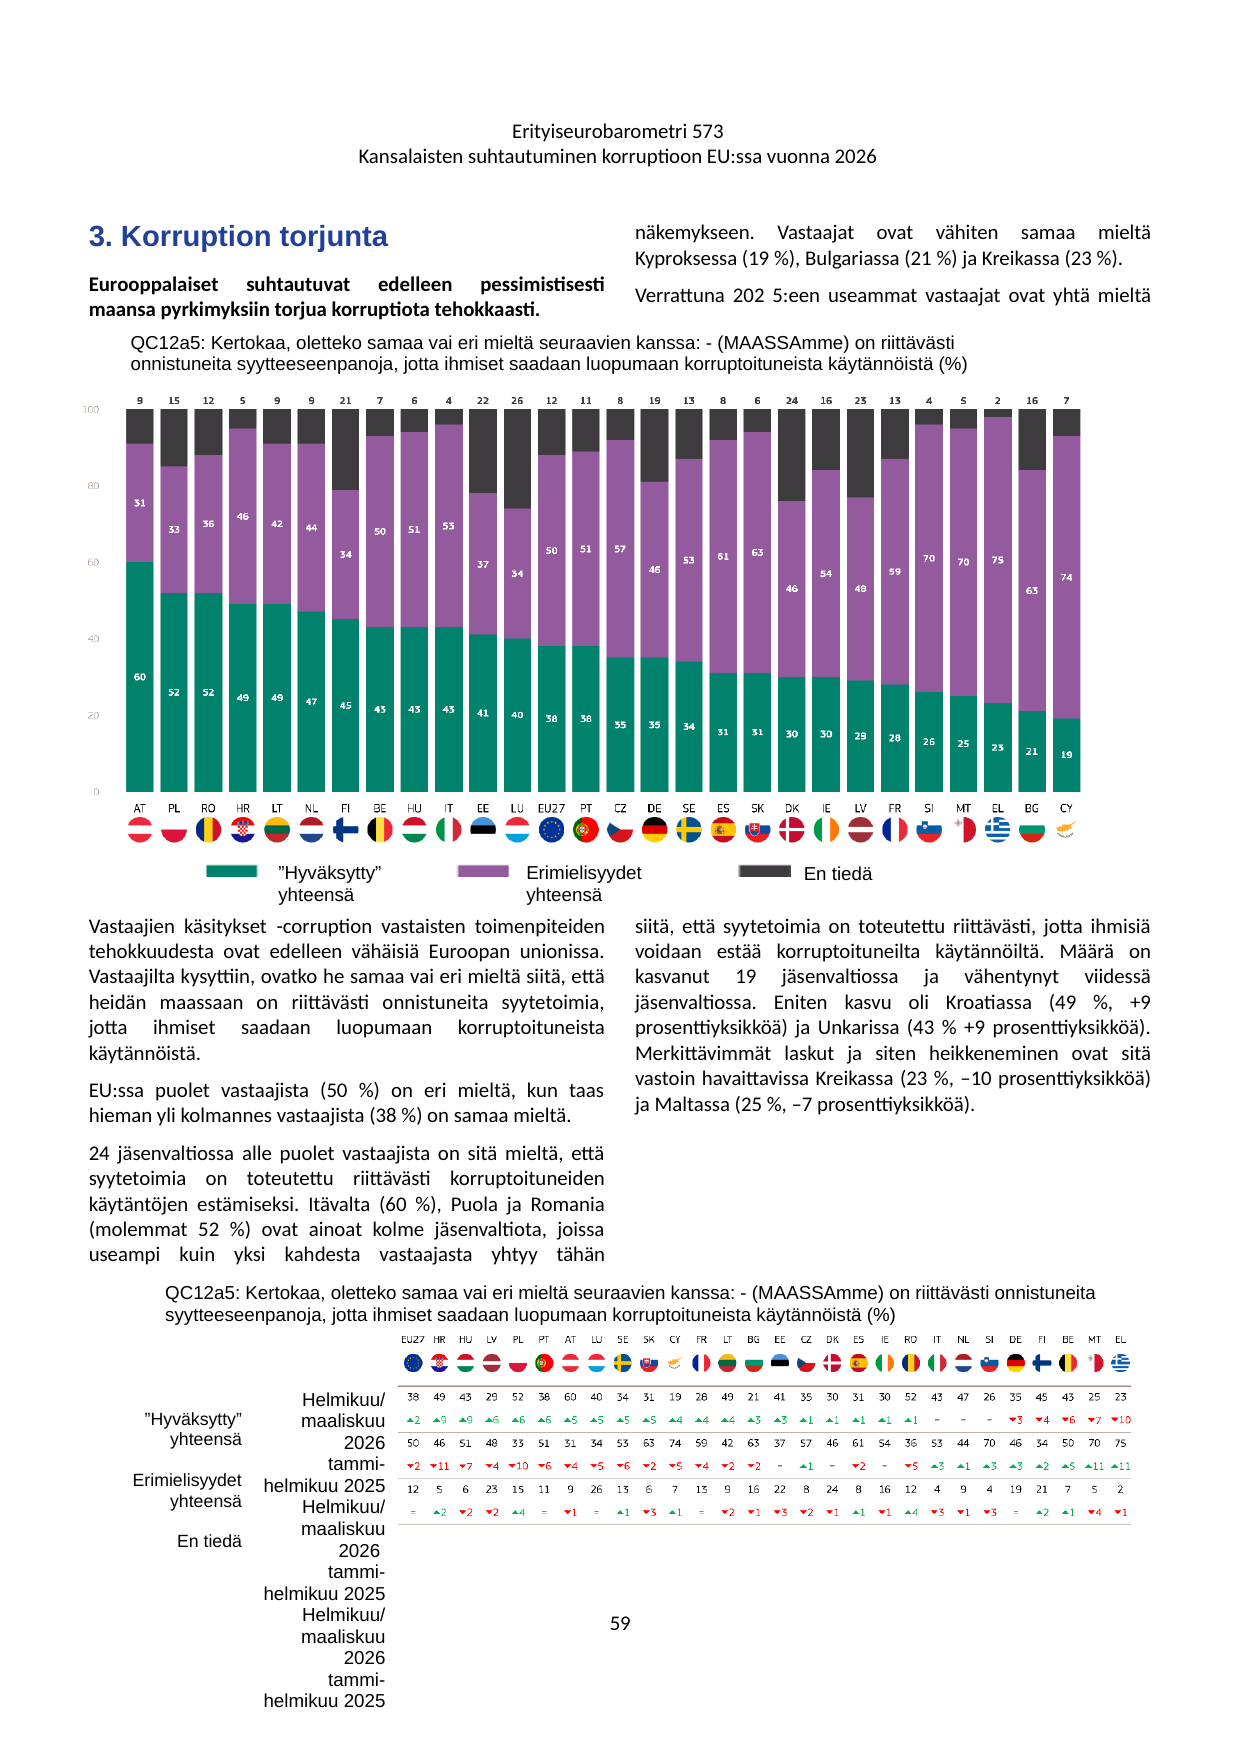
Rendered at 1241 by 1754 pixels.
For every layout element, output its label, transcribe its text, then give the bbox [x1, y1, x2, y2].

picture [74, 383, 1085, 847]
text Vastaajien käsitykset ‑corruption vastaisten toimenpiteiden tehokkuudesta ovat edelleen vähäisiä Euroopan unionissa. Vastaajilta kysyttiin, ovatko he samaa vai eri mieltä siitä, että heidän maassaan on riittävästi onnistuneita syytetoimia, jotta ihmiset saadaan luopumaan korruptoituneista käytännöistä. [88, 847, 605, 1065]
picture [192, 860, 791, 877]
picture [304, 870, 310, 877]
text näkemykseen. Vastaajat ovat vähiten samaa mieltä Kyproksessa (19 %), Bulgariassa (21 %) ja Kreikassa (23 %). [635, 219, 1152, 270]
picture [398, 1327, 1131, 1527]
text Vastaajien käsitykset ‑corruption vastaisten toimenpiteiden tehokkuudesta ovat edelleen vähäisiä Euroopan unionissa. Vastaajilta kysyttiin, ovatko he samaa vai eri mieltä siitä, että heidän maassaan on riittävästi onnistuneita syytetoimia, jotta ihmiset saadaan luopumaan korruptoituneista käytännöistä. [88, 334, 605, 383]
text Eurooppalaiset suhtautuvat edelleen pessimistisesti maansa pyrkimyksiin torjua korruptiota tehokkaasti. [88, 271, 605, 322]
text 24 jäsenvaltiossa alle puolet vastaajista on sitä mieltä, että syytetoimia on toteutettu riittävästi korruptoituneiden käytäntöjen estämiseksi. Itävalta (60 %), Puola ja Romania (molemmat 52 %) ovat ainoat kolme jäsenvaltiota, joissa useampi kuin yksi kahdesta vastaajasta yhtyy tähän [88, 1140, 605, 1267]
subtitle 3. Korruption torjunta [88, 219, 605, 253]
text Verrattuna 202 5:een useammat vastaajat ovat yhtä mieltä siitä, että syytetoimia on toteutettu riittävästi, jotta ihmisiä voidaan estää korruptoituneilta käytännöiltä. Määrä on kasvanut 19 jäsenvaltiossa ja vähentynyt viidessä jäsenvaltiossa. Eniten kasvu oli Kroatiassa (49 %, +9 prosenttiyksikköä) ja Unkarissa (43 % +9 prosenttiyksikköä). Merkittävimmät laskut ja siten heikkeneminen ovat sitä vastoin havaittavissa Kreikassa (23 %, –10 prosenttiyksikköä) ja Maltassa (25 %, –7 prosenttiyksikköä). [635, 282, 1152, 1116]
text EU:ssa puolet vastaajista (50 %) on eri mieltä, kun taas hieman yli kolmannes vastaajista (38 %) on samaa mieltä. [88, 1077, 605, 1128]
picture [603, 870, 609, 877]
